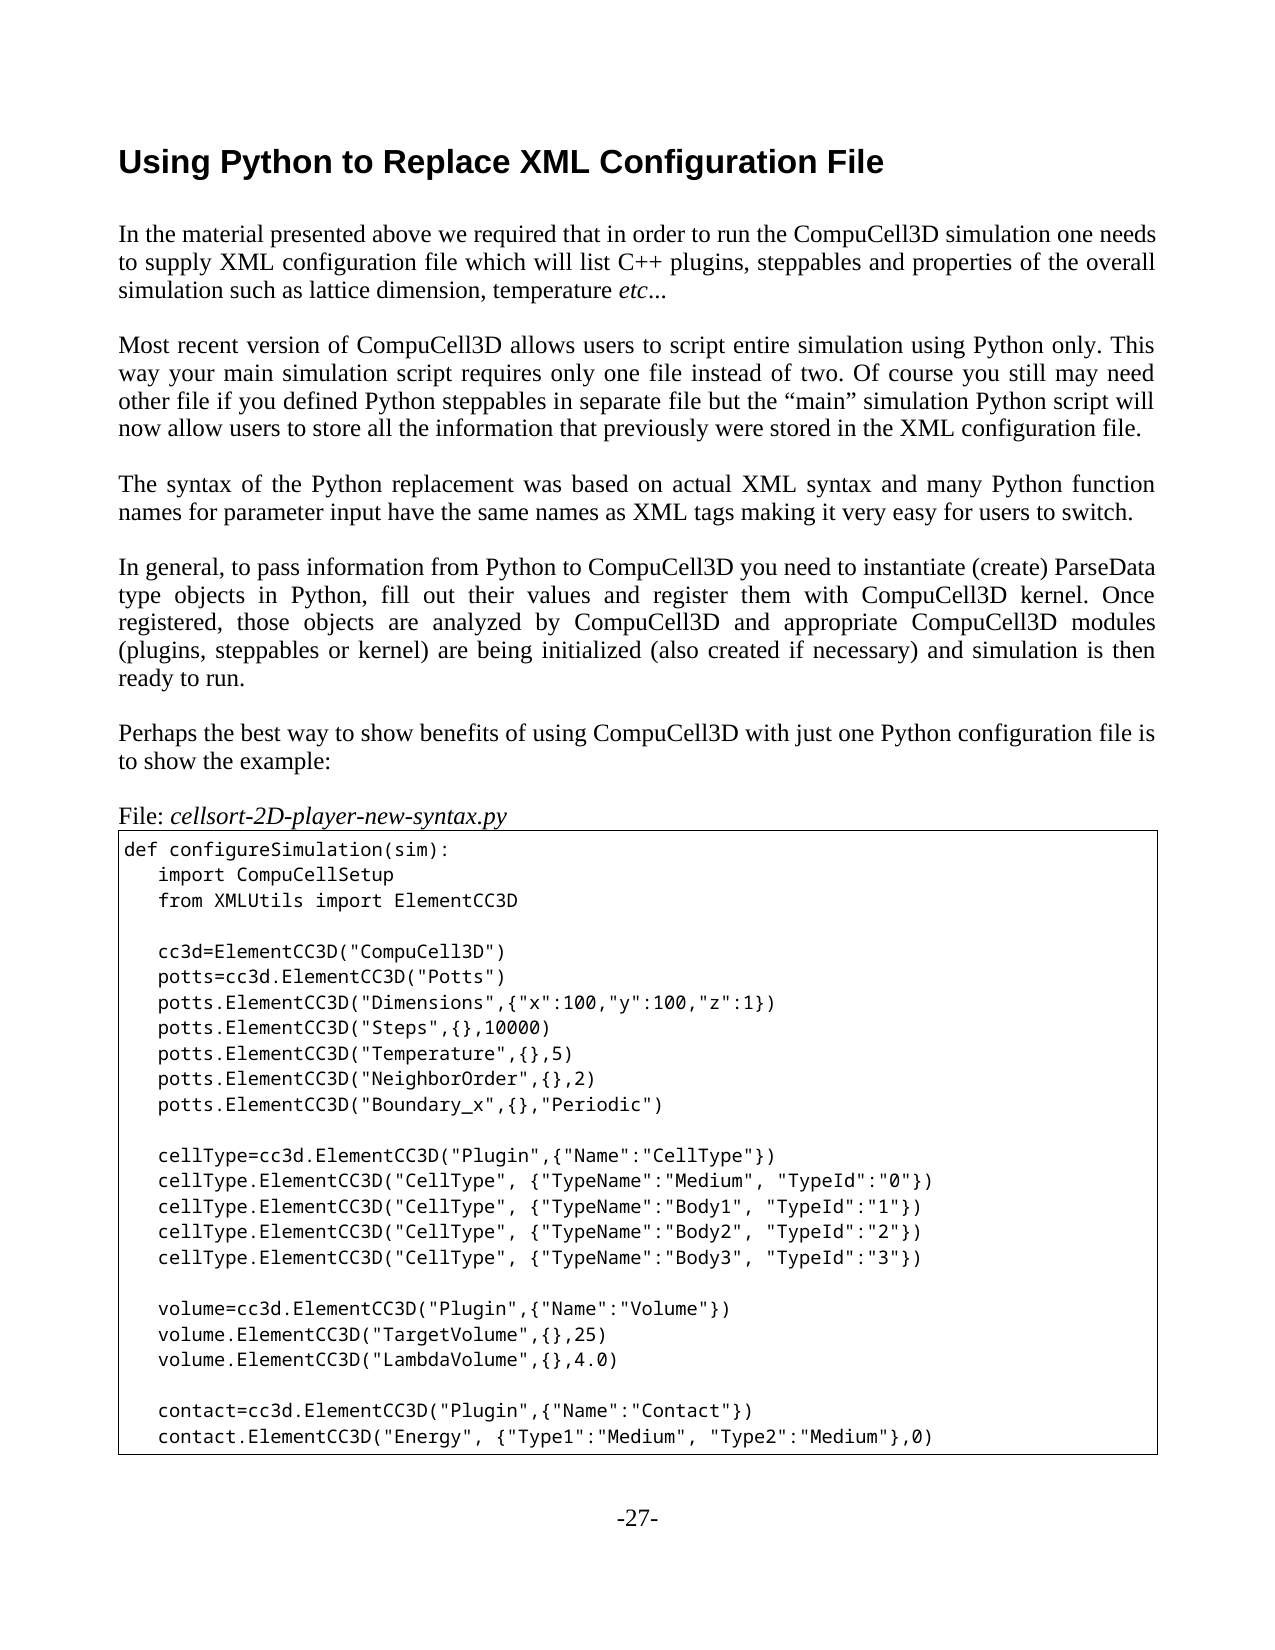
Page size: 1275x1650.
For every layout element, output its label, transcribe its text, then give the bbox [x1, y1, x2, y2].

text Perhaps the best way to show benefits of using CompuCell3D with just one Python configuration file is to show the example: [118, 719, 1157, 775]
subtitle Using Python to Replace XML Configuration File [118, 143, 1157, 180]
table_header def configureSimulation(sim): import CompuCellSetup from XMLUtils import ElementCC3D cc3d=ElementCC3D("CompuCell3D") potts=cc3d.ElementCC3D("Potts") potts.ElementCC3D("Dimensions",{"x":100,"y":100,"z":1}) potts.ElementCC3D("Steps",{},10000) potts.ElementCC3D("Temperature",{},5) potts.ElementCC3D("NeighborOrder",{},2) potts.ElementCC3D("Boundary_x",{},"Periodic") cellType=cc3d.ElementCC3D("Plugin",{"Name":"CellType"}) cellType.ElementCC3D("CellType", {"TypeName":"Medium", "TypeId":"0"}) cellType.ElementCC3D("CellType", {"TypeName":"Body1", "TypeId":"1"}) cellType.ElementCC3D("CellType", {"TypeName":"Body2", "TypeId":"2"}) cellType.ElementCC3D("CellType", {"TypeName":"Body3", "TypeId":"3"}) volume=cc3d.ElementCC3D("Plugin",{"Name":"Volume"}) volume.ElementCC3D("TargetVolume",{},25) volume.ElementCC3D("LambdaVolume",{},4.0) contact=cc3d.ElementCC3D("Plugin",{"Name":"Contact"}) contact.ElementCC3D("Energy", {"Type1":"Medium", "Type2":"Medium"},0) [119, 831, 1157, 1454]
text File: cellsort-2D-player-new-syntax.py [118, 802, 1157, 830]
text In the material presented above we required that in order to run the CompuCell3D simulation one needs to supply XML configuration file which will list C++ plugins, steppables and properties of the overall simulation such as lattice dimension, temperature etc... [118, 221, 1157, 304]
text Most recent version of CompuCell3D allows users to script entire simulation using Python only. This way your main simulation script requires only one file instead of two. Of course you still may need other file if you defined Python steppables in separate file but the “main” simulation Python script will now allow users to store all the information that previously were stored in the XML configuration file. [118, 331, 1157, 442]
text In general, to pass information from Python to CompuCell3D you need to instantiate (create) ParseData type objects in Python, fill out their values and register them with CompuCell3D kernel. Once registered, those objects are analyzed by CompuCell3D and appropriate CompuCell3D modules (plugins, steppables or kernel) are being initialized (also created if necessary) and simulation is then ready to run. [118, 553, 1157, 692]
text The syntax of the Python replacement was based on actual XML syntax and many Python function names for parameter input have the same names as XML tags making it very easy for users to switch. [118, 470, 1157, 525]
